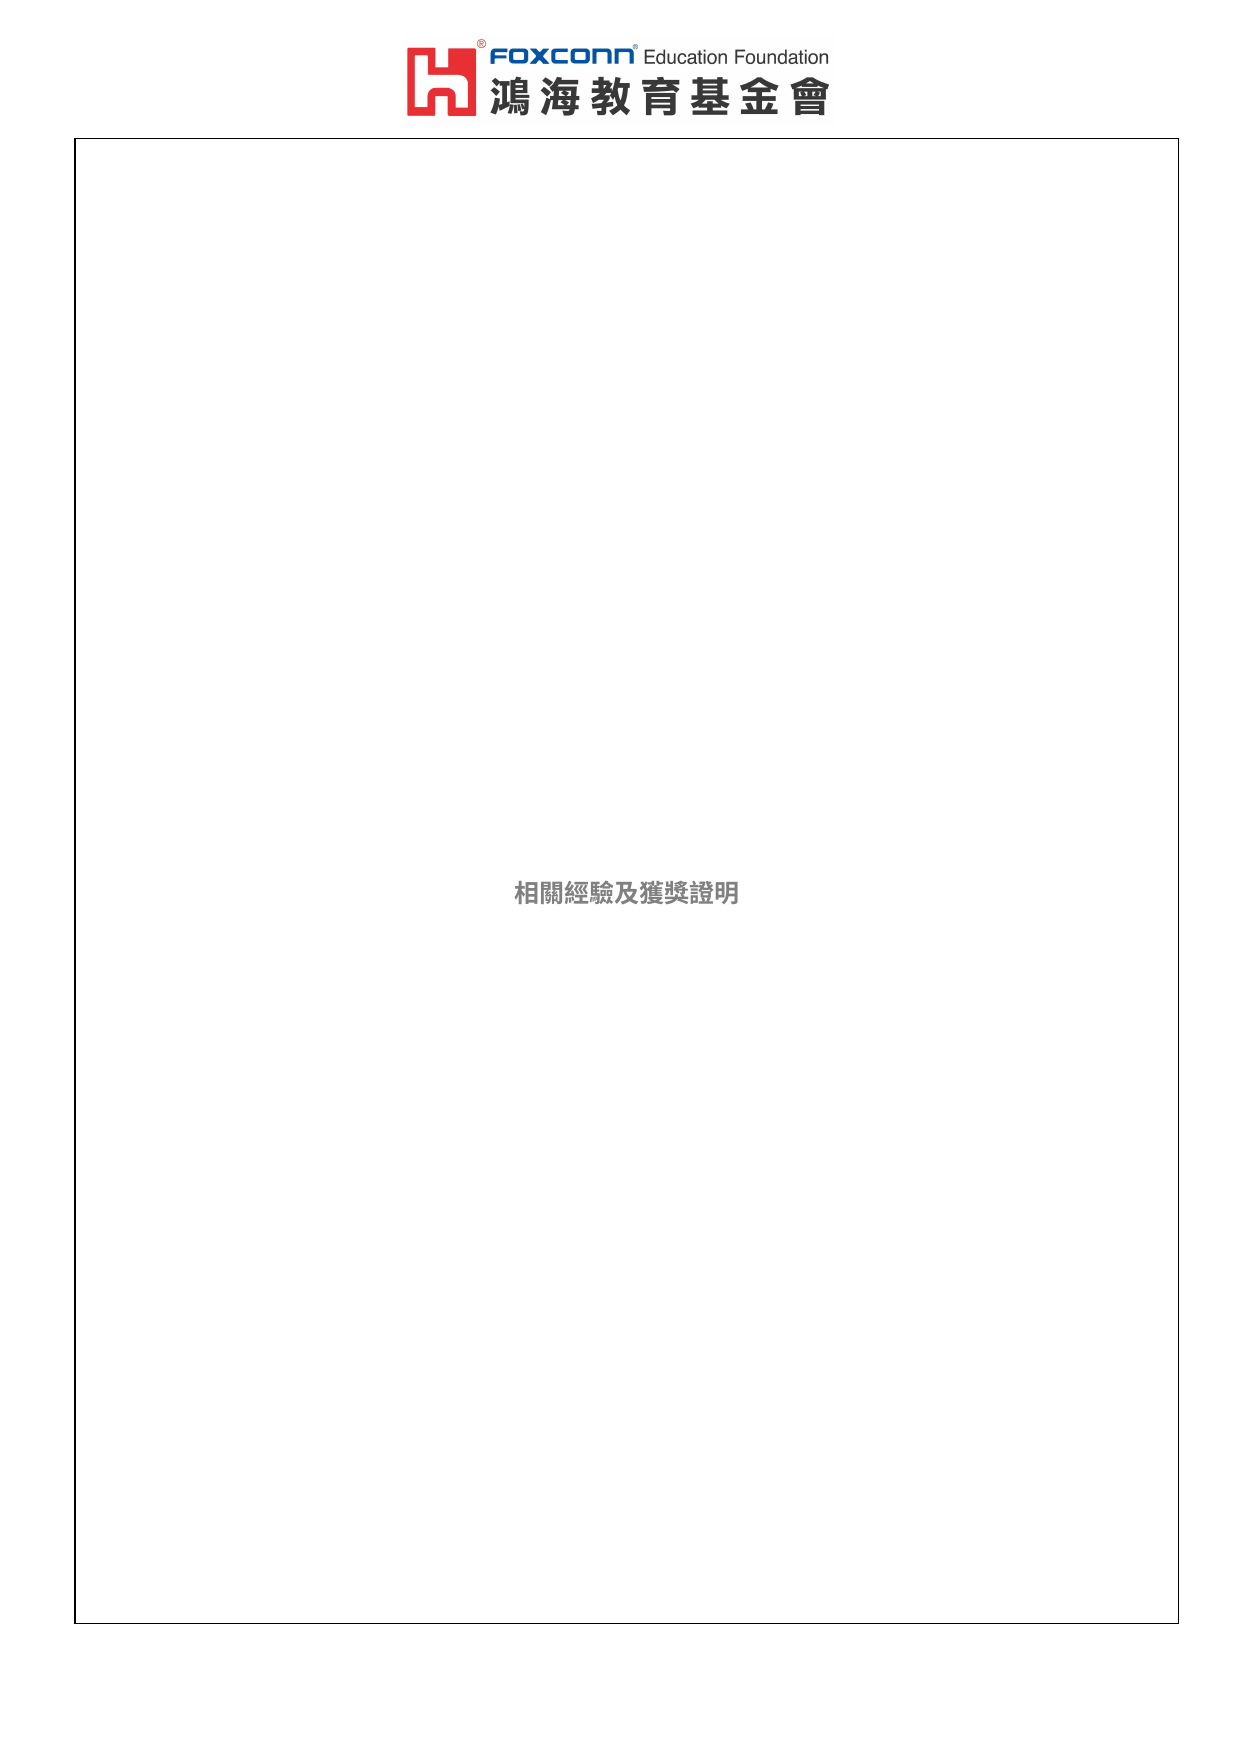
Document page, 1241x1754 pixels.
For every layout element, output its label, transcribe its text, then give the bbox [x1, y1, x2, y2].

table_header 相關經驗及獲獎證明 [76, 139, 1178, 1623]
